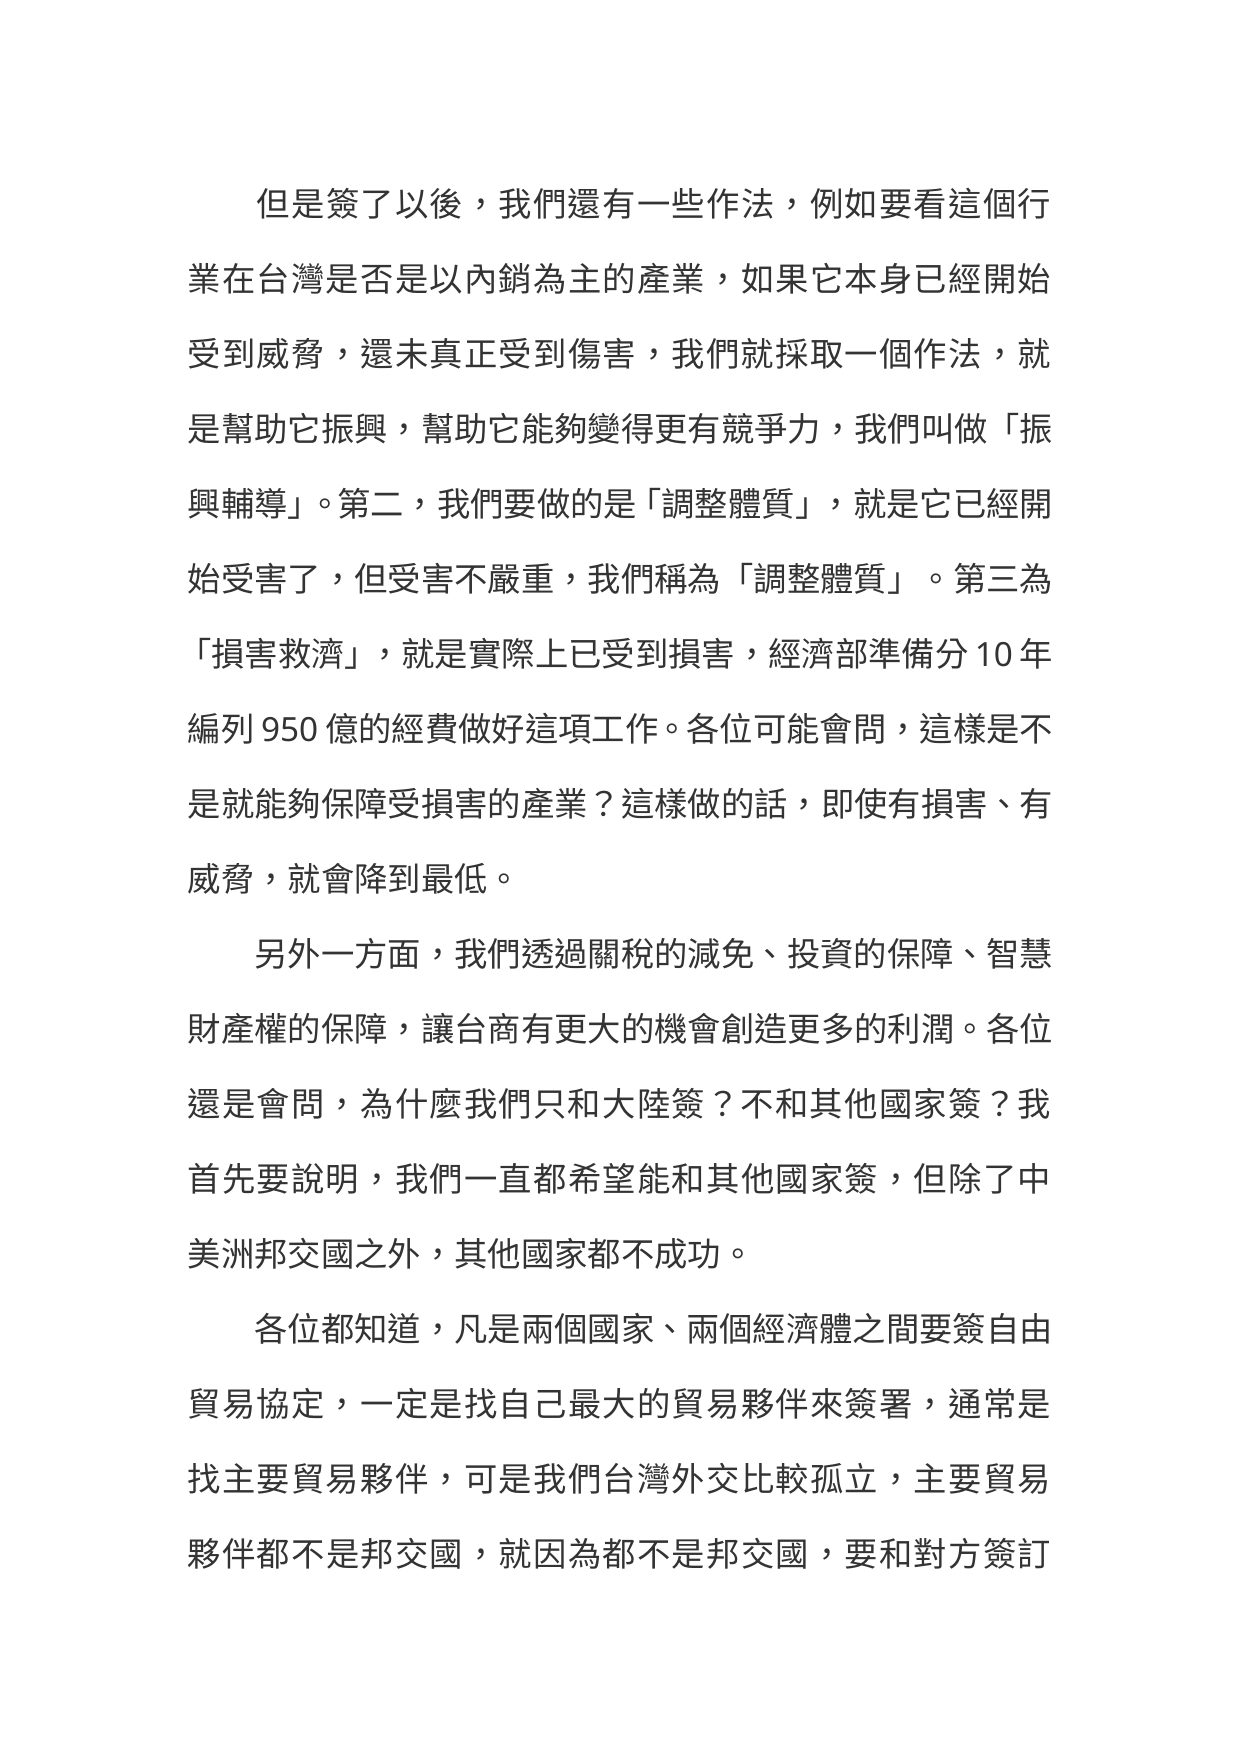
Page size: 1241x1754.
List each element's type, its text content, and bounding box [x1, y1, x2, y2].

text 馬英九總統今天下午在總統府主持「總統報告：兩岸經濟協議」記者會，向國人說明政府準備和大陸簽訂「兩岸經濟協議」的政策理念，強調政府將秉持「以台灣為主，對人民有利」以及「國家需要、民意支持、國會監督」的原則，在「壯大台灣、結合兩岸、佈局全球」整體戰略下，提升台灣競爭力，讓台灣在複雜的國際情勢中得以立足。 總統致詞內容全文為： 今天召開這個記者會的目的，就是親自向大家說明為何台灣要和大陸簽訂「兩岸經濟合作架構協議」，簡稱「兩岸經濟協議」，簽這個協議到底對台灣有什麼好處？不簽會怎樣？簽這個協議對台灣有沒有任何問題需要注意？我們跟大陸簽，還要不要跟別的國家簽？在過去一年當中，有許多人對這個政策還有一些不瞭解的地方、以及一些疑慮，想就這個機會向大家說明。 首先，台灣為什麼要與中國大陸簽訂「兩岸經濟協議」？從根本上來看，各位都知道，元月1日「東南亞國協」（簡稱「東協」），此一東南亞最重要的區域組織與大陸所簽的全面經濟合作架構協議正式生效施行，施行之後，東協到大陸、大陸到東協的貨物大概有九成都可以免關稅，就是零關稅，一旦出現了這樣的情況，對台灣會有什麼影響？我們到大陸的貨物跟東協有重疊的，立刻就會受到影響。譬如我們石化業出口到大陸佔43％，機械是27％，這些行業原本賣的東西是100元，加上9％的關稅是109元，可是東協賣過去就賣100元，一差就差了9元，在這種情況下，競爭就會非常吃力。 為什麼東協可以跟大陸簽？而我們沒有呢？因為過去的10年來，亞洲已經發生了驚天動地的大變化，可是台灣卻沒有參與其中。發生什麼變化呢？西元2000年的時候，在亞洲只有3個自由貿易協定，自由貿易協定是在世界貿易組織之下，兩個區域的國家可以簽訂有關貿易自由化的協議，到了2009年，已經增加到58個，增加了19倍，台灣不在裡面。沒有在亞洲簽自由貿易協定的，除了台灣之外，只有北韓。各位想，北韓是一個什麼樣的國家？我們怎會跟北韓一樣呢？所以，在這種情況下，我們就一定要思考、反省，到底要怎樣才能夠讓台灣避免在亞洲如此大的區域經濟整合當中被邊緣化。簡單的講，「兩岸經濟協議」最主要的目的就是希望能夠「幫助人民做生意，提升台灣競爭力」。 我們為什麼要做這些事情？就是希望台灣在全球的佈局當中不會被邊緣化，同時這樣做了以後，還有一個很重要的好處，國內的學者調查過在台灣的外商，問他們：假如我們跟大陸簽了經濟協議後，他們在台灣的投資會不會增加？答案都是肯定的，不管是美國商會、歐洲商會或日本工商會，答案都是一樣。不但在台灣的外商投資機會將增加，還會有別的外國廠商到台灣進行直接投資，不是只有進行股票投資，而是直接投資設廠，為什麼呢？因為到台灣設廠，就可以以台灣為基地外銷到大陸，這個時候他的產品如果在減免關稅的範圍內，就可以得到減免關稅或零關稅待遇，外商在台灣增加投資或更多外商來台灣，那麼台灣就業機會也就會增加，台灣的年輕人就不一定要到國外或大陸找工作，這是「兩岸經濟協議」最主要的功能。 大家可能會問，「兩岸經濟協議」的內容到底是什麼？其實我們現在要簽的是架構協議，可能有很長的時段，我們先把其中最重要的部分確定下來，有三大部分，第一、減免關稅；第二、投資保障；第三、保護智慧財產權；這三樣東西對台灣都很有利。 第一、減免關稅，各位知道我們跟大陸的貿易量非常大，以2008年來說，已達到1300多億美元，我們賣到大陸的有將近1千億美元，大陸賣到台灣大概325億美元左右，這是2008年的數字，大陸關稅比我們高，現在差不多9%，台灣的平均關稅已降到4%，台灣賣到大陸的東西多，而且關稅高，所以當他的關稅降下來，降到更少或零時，我們就比較有利，這樣的話，１千億出口9%的關稅，就是90億可以省下來，而大陸到台灣的325億關稅是4%，省13億，我們省的就比他們多，更何況當關稅降低後，全世界都是一樣，只要兩個國家簽了自由貿易協定，或類似的減免關稅協議，雙方貿易量都會增加，像台灣跟友邦宏都拉斯、瓜地馬拉、尼加拉瓜或巴拿馬，簽了後都有這個效果。 其次，有關投資保障，各位都知道，到大陸投資的台商已經有好幾萬家，數字從7萬到10萬估計不等，投資的金額官方數字是7、8百億，可是實際上可能超過這個數字，這麼多的投資，我們卻沒有一套很完整的規範來保障他們，所以當台商碰到很多不公平、不正義的事情，往往要透過非正式的管道來解決，我們希望兩岸經濟協議也可以把投資保障放進去。 第三，保護智慧財產權，什麼叫做智慧財產權？商標、專利、特殊製程及特殊創意，這些東西凡是被列為智慧財產權的，我們台灣的智慧財產權在大陸遭遇到比較多的問題，包括盜版，這些問題都會使廠商受害，因此簽這樣的協議，對台灣的保障就比對大陸的保障要來得多，因為我們到大陸的投資比大陸到台灣的投資多，我們到大陸的智慧財產，比大陸到台灣的智慧財產多，所以主要是這三個內容。 大家可能會問，簽「兩岸經濟協議」到底利弊如何？難道都是好的沒有壞的嗎？當然不是這樣，因為降低關稅是他們降我們也降，我們降了以後，他們比我們更具有競爭力的商品，可能在台灣也會賣得比較多，他們賣比較多的時候，對同樣產品會不會造成傷害呢？當然有可能。所以這就是談判問題，如何選擇一個適當配置，讓我們的利益能夠達到最大，傷害達到最小，但是不可能完全沒有傷害，因此我們要有一套作法。例如，過去發生大陸毛巾曾經傾銷台灣，結果台灣努力引用世界貿易組織相關規定，也就是反傾銷稅，然後課以重稅，這時大陸傾銷產品就減少了，這是很正常的貿易糾紛處理方式。 但是簽了以後，我們還有一些作法，例如要看這個行業在台灣是否是以內銷為主的產業，如果它本身已經開始受到威脅，還未真正受到傷害，我們就採取一個作法，就是幫助它振興，幫助它能夠變得更有競爭力，我們叫做「振興輔導」。第二，我們要做的是「調整體質」，就是它已經開始受害了，但受害不嚴重，我們稱為「調整體質」。第三為「損害救濟」，就是實際上已受到損害，經濟部準備分10年編列950億的經費做好這項工作。各位可能會問，這樣是不是就能夠保障受損害的產業？這樣做的話，即使有損害、有威脅，就會降到最低。 另外一方面，我們透過關稅的減免、投資的保障、智慧財產權的保障，讓台商有更大的機會創造更多的利潤。各位還是會問，為什麼我們只和大陸簽？不和其他國家簽？我首先要說明，我們一直都希望能和其他國家簽，但除了中美洲邦交國之外，其他國家都不成功。 各位都知道，凡是兩個國家、兩個經濟體之間要簽自由貿易協定，一定是找自己最大的貿易夥伴來簽署，通常是找主要貿易夥伴，可是我們台灣外交比較孤立，主要貿易夥伴都不是邦交國，就因為都不是邦交國，要和對方簽訂一項正式的經濟合作協議或自由貿易協定，就會有一些變數，這個變數就是中國大陸。 中國大陸過去在這一方面對我們有相當多的阻礙，現在我們和大陸簽署，如果簽成了，別的國家就會說，你們大陸都可以和台灣簽兩岸經濟協議，為什麼我不能和台灣簽自由貿易協議？因此我們和大陸簽了以後，其他的國家和我們談這些問題，它的阻力、壓力就會變小，誘因就會變高，經我們瞭解，與我們接觸過、曾經討論過、曾經思考過要簽自由貿易協定的國家，答案幾乎都是這樣，而且問這個問題--「為什麼只跟大陸簽，而不跟別的國家簽？」，顯示問的人也認為簽署自由貿易協定是對台灣有利的。實際上，如果不是這樣，全世界不會到現在有266個自由貿易協定，自由貿易協定促進貿易自由化，它就會產生創造貿易的結果，這點可說許多實證例子都講得非常清楚。 還有各位也要問的，我們今天開始與大陸談這個問題，大家還是會關心，大陸農產品進來了怎麼辦？大陸勞工來了怎麼辦？首先我要跟各位報告，勞工的問題根本就不是自由貿易協定的問題，自由貿易協定是世界貿易組織（WTO）、早年是關稅暨貿易總協定下的一種區域貿易機制，它本身就不包括勞工流動，所以勞工的問題根本不會列入討論。 其次，農產品當然可以是自由貿易協定的項目，台灣目前與大陸協商，我們的態度很清楚，我們已經開放1,415項農產品到台灣，當中有479項是西元2000年政黨輪替之前、國民黨執政時所開放的，2000年至2008年開放了936項，則是民進黨執政時所開放的，而自從我2年前的五二０上任至今，已經1年9個月了，還沒有增加開放1項，沒有！而且我也不準備未來要開放新的農產品進口。 所以請我們農民朋友放心，「請各位農民朋友放心，現在我沒有要開放大陸農產品到台灣來，我講話說得到，做得到！」，一定是這樣。勞工不會開放，也不會增加開放大陸農產品，讓台灣比較容易受到傷害的部門減少傷害。還有人會擔心「兩岸經濟協議」簽了之後，我們跟大陸的貿易量就會增加，大陸已經是我們最大的出口市場，如果再增加貿易量，我們對大陸的依賴會不會大增？如此一來，如果大陸對我們有什麼政治意圖，會不會讓我們受不了？ 這點我要跟各位報告，看看日本、韓國。日本在2000年時銷往大陸的貨物約佔6%左右，到了2009年已上升至18%，成長3倍，韓國也一樣增加了2倍多，因為大陸開始變成世界的工廠、世界的市場，自然與世界各國的貿易量都會增加很多，所以這是一個正常的現象。有些朋友們還不是很瞭解，從2000年至2008年，我們與大陸的貿易增加了2.8倍，我們對大陸的投資增加了3.8倍，這都是在民進黨執政時期所發生的現象，而我們對大陸的出口，在2000年時佔我對外出口的24%，到了2008年時已上升至40%。我們上任至今，對大陸的出口只增加1%，還不到41%。 我不是在責怪民進黨，這是一個很正常的現象，因為大陸經濟崛起之後，與全世界的貿易量都大為增加，它現在變成世界第二大的經濟體，很自然跟世界各國的貿易量都會增加，這是一個正常現象。另一方面來看，我們也不只跟大陸貿易，將來也會和別的國家洽簽自由貿易協定，讓台灣跟這些國家，從美國、日本、韓國、歐盟及東協等，這些國家都是我們主要的貿易夥伴，我們都會去嘗試，如果能簽成的話，我們跟這些國家的貿易量也會增加。 台灣的外銷占國家GDP的6、7成，整個對外貿易的出口加進口是GDP的1.39倍，這其實是有一點問題的，外銷比重太高，尤其是集中在歐洲和美國的外銷市場，外銷產品集中在若干資訊和通訊的產品，這都是我們產業的結構，必須做進一步的調整，因此我們將來一定是全球佈局。 最近一段時間我也提到，我跟蕭副總統提出的馬蕭經濟政見，第一項是把台灣打造成為「全球創新中心」，最近我們把產業創新條例做了修改，就是要貫徹這個政見；而我們修改的不只是獎勵企業創新，而創新也包括增加就業機會；第二就是把台灣打造成「亞太經貿樞紐」，第三是把台灣打造成「台商營運總部」及「外商區域營運總部」；第二和第三個目標，將來跟大陸簽署「兩岸經濟協議」之後，達成的機會就更大了，因為來台投資和外銷到大陸的產品少了關稅，外商就會有興趣；很多台商也不必把總部遷到大陸，也不必把太太小孩送到大陸，還要在大陸讀台商小學，他們可以以台灣為基地，現在兩岸直航也比較方便，在台灣生產，到大陸去銷售，一樣可以經營，不需要整廠搬到大陸，這是我們希望把廠商根留台灣、把人才根留台灣非常重要的設計。 我們這一代很多年輕人，原來住在中南部鄉下，因為唸書到北部，最後在北部工作，他們都很希望將來有了發展後，能夠衣錦還鄉；可是現在有不少年輕人跑到大陸，現在大陸的台灣人號稱將近百萬，即使沒有百萬，也有7、80萬，這麼多的台灣菁英在大陸，我們當然希望他們能夠回到台灣，不光是公司總部回來，人才也可以回來，靠什麼把他們吸引回來？就把台灣變成「全球創新中心」、「亞太經貿樞鈕」，吸引他們回來工作；而這中間跟這兩年鬆綁及開放有很大的關係，很多台商過去在大陸賺了錢，到香港上市，現在他們願意來台灣上市，因為台灣開放了，所以開放的結果反而吸引他來，閉鎖的結果反而一走永遠不回頭。所以我特別強調，這個措施是把台灣最大的貿易伙伴--中國大陸，透過一個制度化的機制連結起來，一步一步 的增加，我們不會一步到位，這個協議先完成其中一部分，然後一步一步來擴張，過程中可以檢討問題。 當然，各位還是會問，台灣會不會受到傷害？因此，過程中我們會特別注意，一定要「以台灣為主，對人民有利」；其次，一定要符合「國家需要、民意支持、國會監督」的原則。我今天談這個問題，是上個禮拜陸委會和經濟部到立法院向王院長及各黨團報告後的後續行動，3月份，我們會和大陸談實質問題，談完後，陸委會、經濟部又會到立法院向王院長及各黨團報告，我們也會召開類似記者會，不一定都由我主持，也不一定在台北舉辦，可以由蕭副總統或吳院長到中南部，全程用閩南話向鄉親說明。為什麼這麼做？就是要讓大家知道，我們盡可能透明，這中間能向大家先說的都先說，最後，「兩岸經濟協議」還要經過立法院審議通過，才能真正實施。因此，在這個情況下，我們盡可能在過程中就把能告訴大家的都講出來，讓大家心裡上有準備，這樣就不會感覺政府在黑箱作業或有什麼隱瞞大家的地方。當然，有些必需到最後才能說明的，也許我們不會都說出來，但能夠不影響談判、可以先公佈的部分，我們會先讓大家知道。 我再次強調，「各位鄉親父老：英九身為台灣總統，就是為了幫助台灣鄉親做生意、幫助台灣鄉親找工作，若兩岸有機會簽訂經濟協議，相信很多台灣子弟都不必到大陸或其他國家找工作，可以在台灣找到好工作，這是我做為總統非常重要的工作，我們若能簽這樣的協議，對台灣的發展相當重要」。 最後，要向大家報告，我整個大戰略，就是要「壯大台灣、結合兩岸、佈局全球」，唯有如此，台灣才能生存。我常說，「唯有開放，台灣才能興旺；如果閉鎖，台灣一定萎縮」，我們和大陸簽「兩岸經濟協議」就是希望讓台灣更開放，但開放的過程，我們會非常小心把可能造成傷害的部分好好護住，不會讓他們受到過大的傷害，也唯有如此，台灣才能真正在複雜的國際情勢中立足，這是我今天向人民報告的重點。謝謝大家！。 [187, 164, 1053, 1589]
